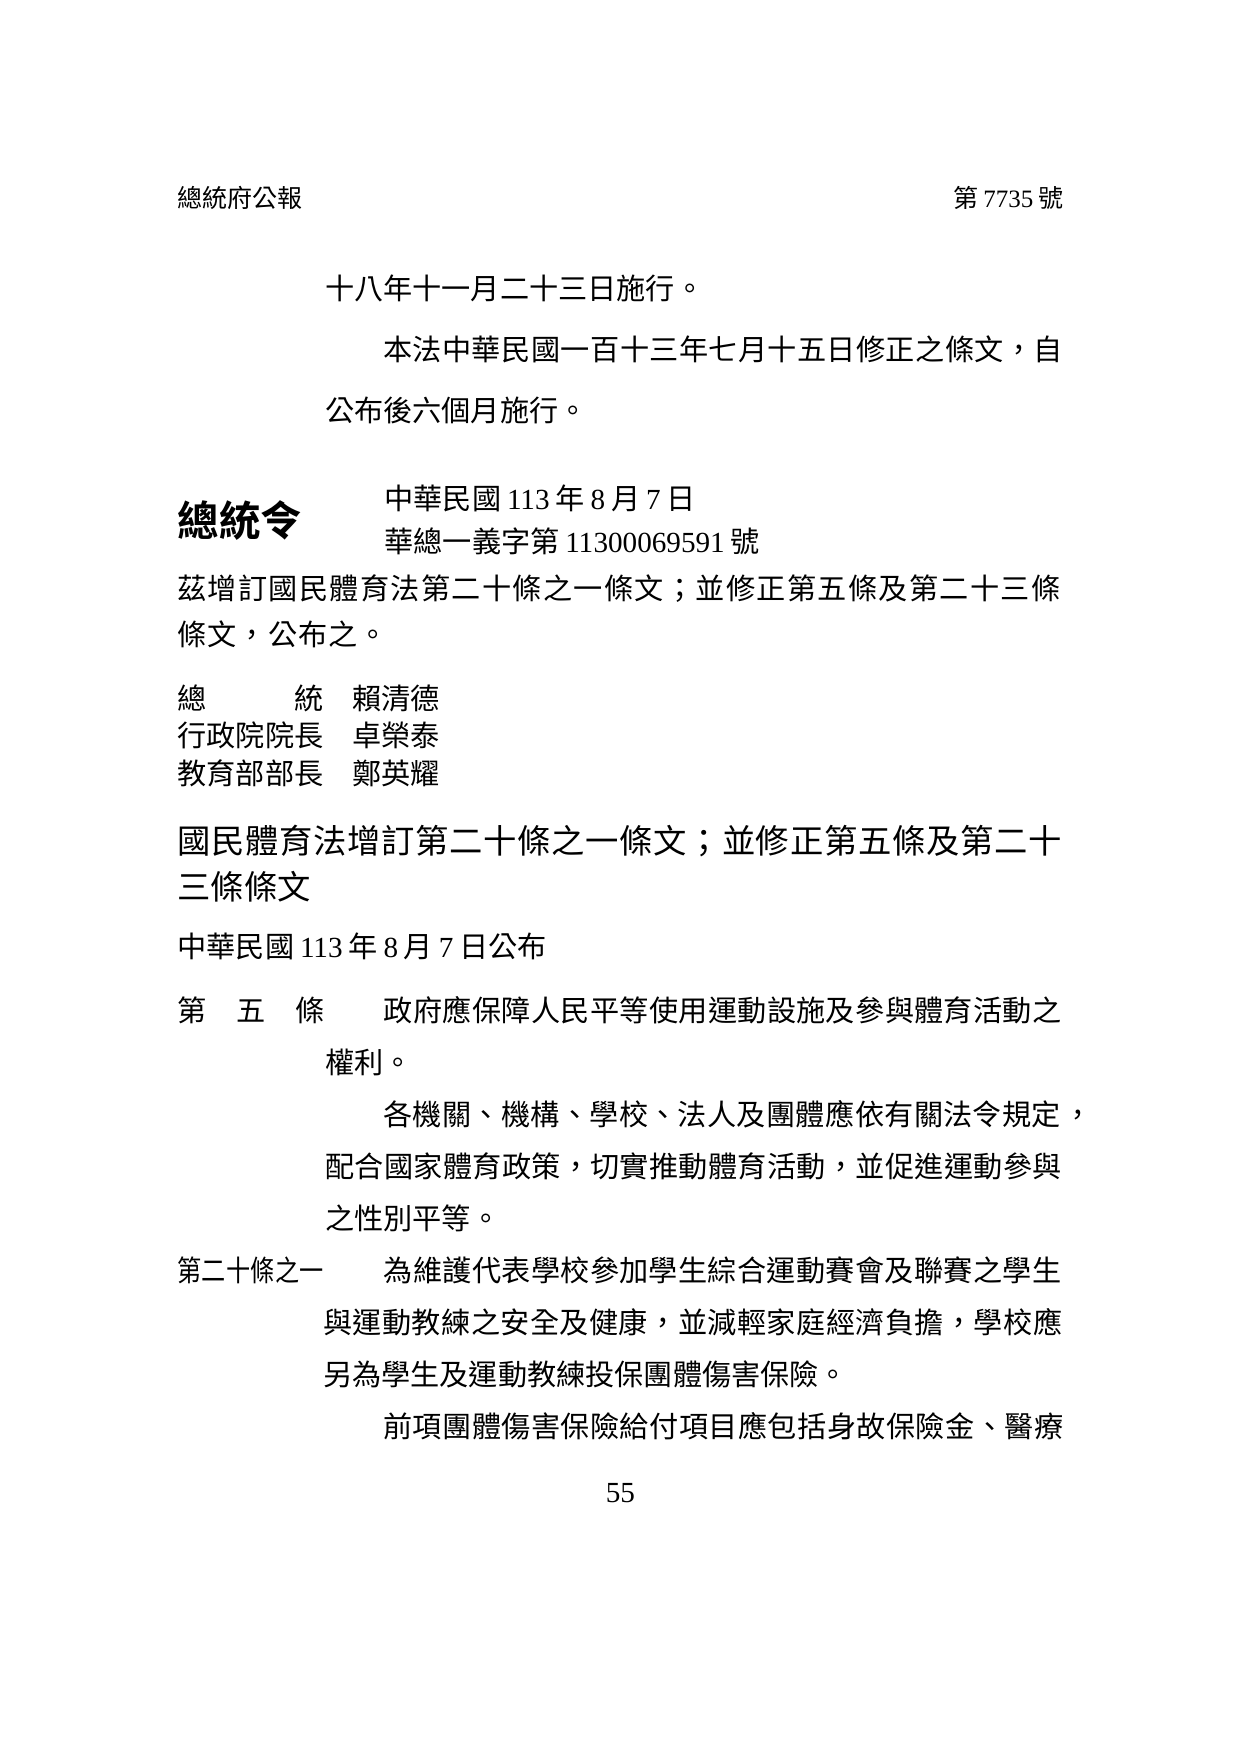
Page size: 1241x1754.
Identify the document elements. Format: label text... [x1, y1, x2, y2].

text 茲增訂國民體育法第二十條之一條文；並修正第五條及第二十三條條文，公布之。 [177, 563, 1063, 654]
table_header 總統令 [174, 474, 381, 563]
text 各機關、機構、學校、法人及團體應依有關法令規定，配合國家體育政策，切實推動體育活動，並促進運動參與之性別平等。 [325, 1083, 1063, 1240]
text 前項團體傷害保險給付項目應包括身故保險金、醫療保險金、住院醫療保險金、傷害門診保險金、失能保險金。 [325, 1396, 1063, 1448]
text 本法中華民國一百十三年七月十五日修正之條文，自公布後六個月施行。 [325, 327, 1063, 430]
text 第二十條之一 為維護代表學校參加學生綜合運動賽會及聯賽之學生與運動教練之安全及健康，並減輕家庭經濟負擔，學校應另為學生及運動教練投保團體傷害保險。 [177, 1240, 1063, 1396]
text 國民體育法增訂第二十條之一條文；並修正第五條及第二十三條條文 [177, 817, 1063, 908]
text 總 統 賴清德 行政院院長 卓榮泰 教育部部長 鄭英耀 [177, 679, 1063, 792]
table_header 中華民國113年8月7日 華總一義字第11300069591號 [381, 474, 877, 563]
text 中華民國113年8月7日公布 [177, 921, 1063, 967]
text 第 五 條 政府應保障人民平等使用運動設施及參與體育活動之權利。 [177, 979, 1063, 1083]
text 十八年十一月二十三日施行。 [325, 266, 1063, 308]
